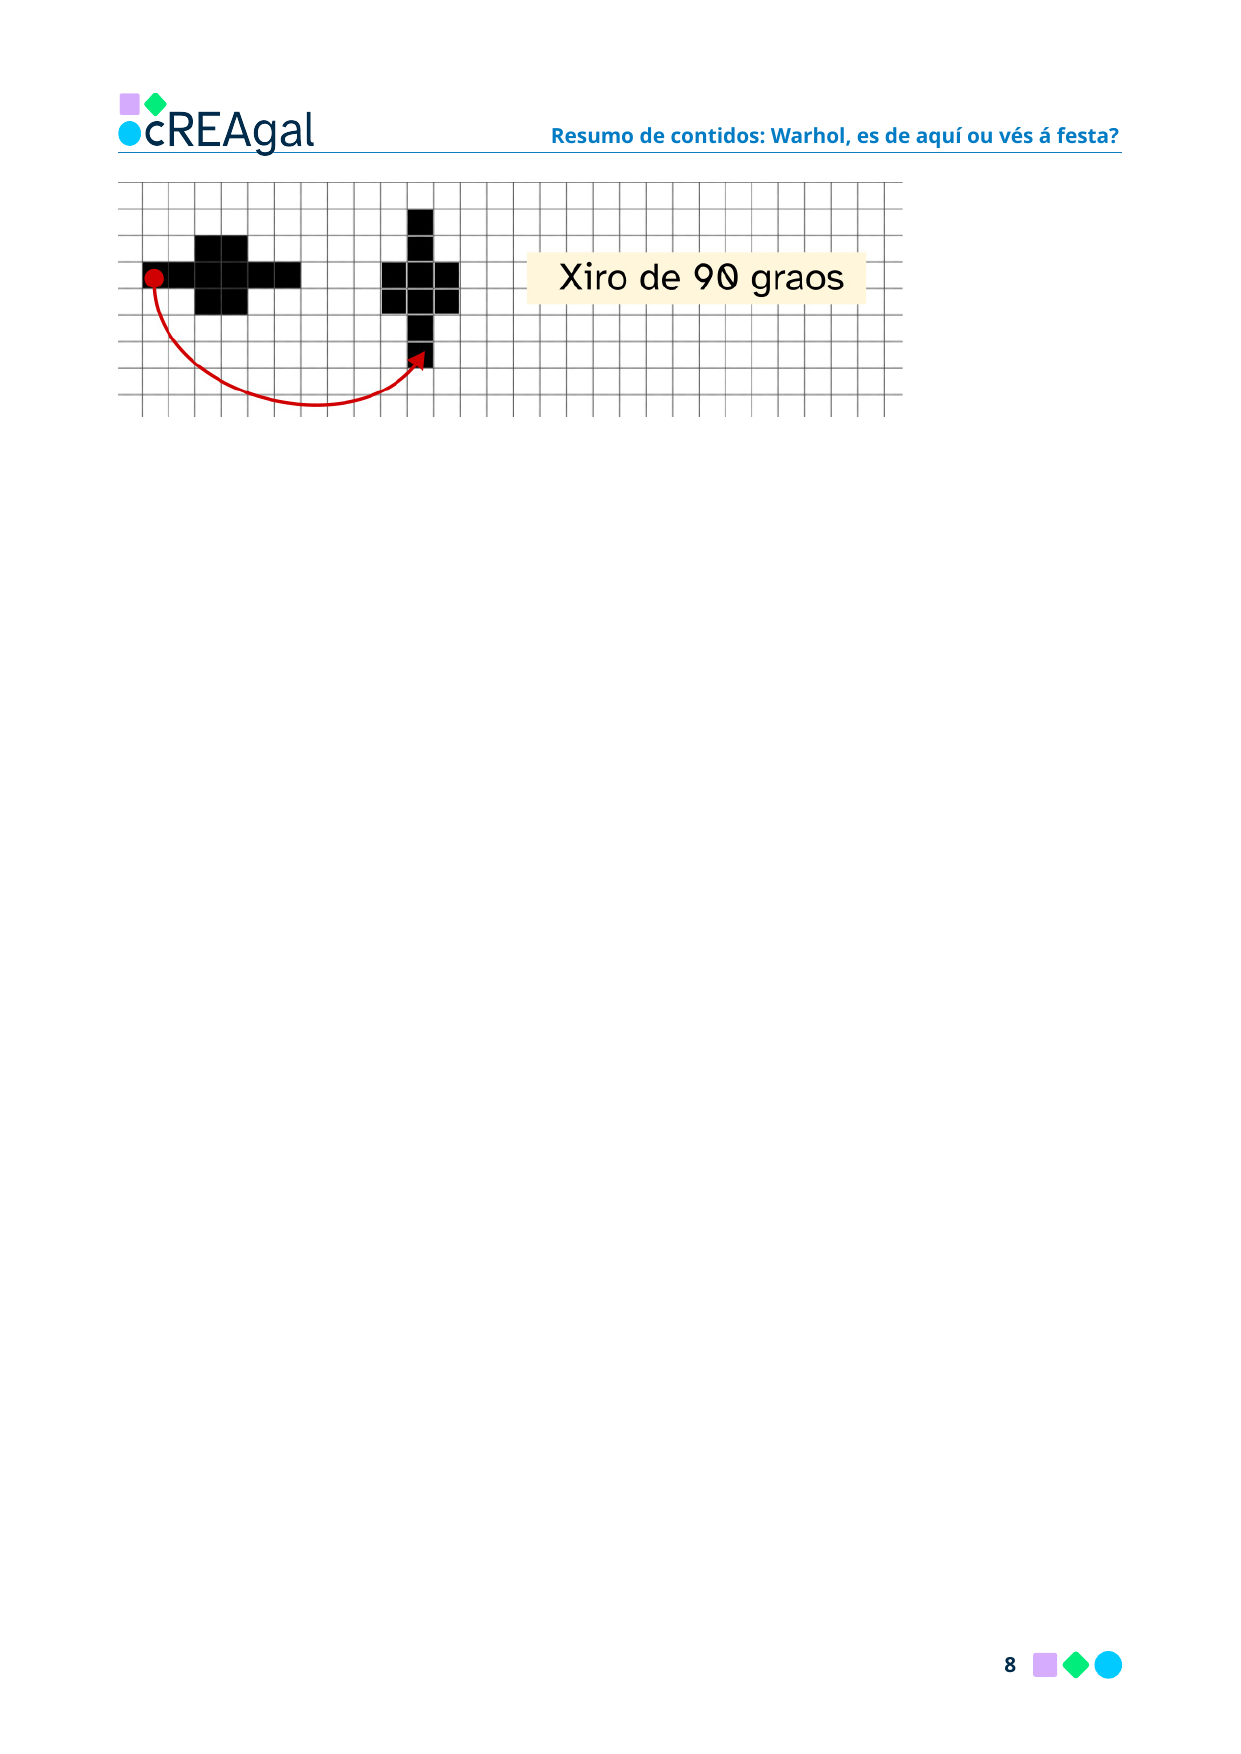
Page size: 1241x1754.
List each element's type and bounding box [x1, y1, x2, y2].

picture [118, 182, 903, 417]
picture [118, 93, 314, 156]
